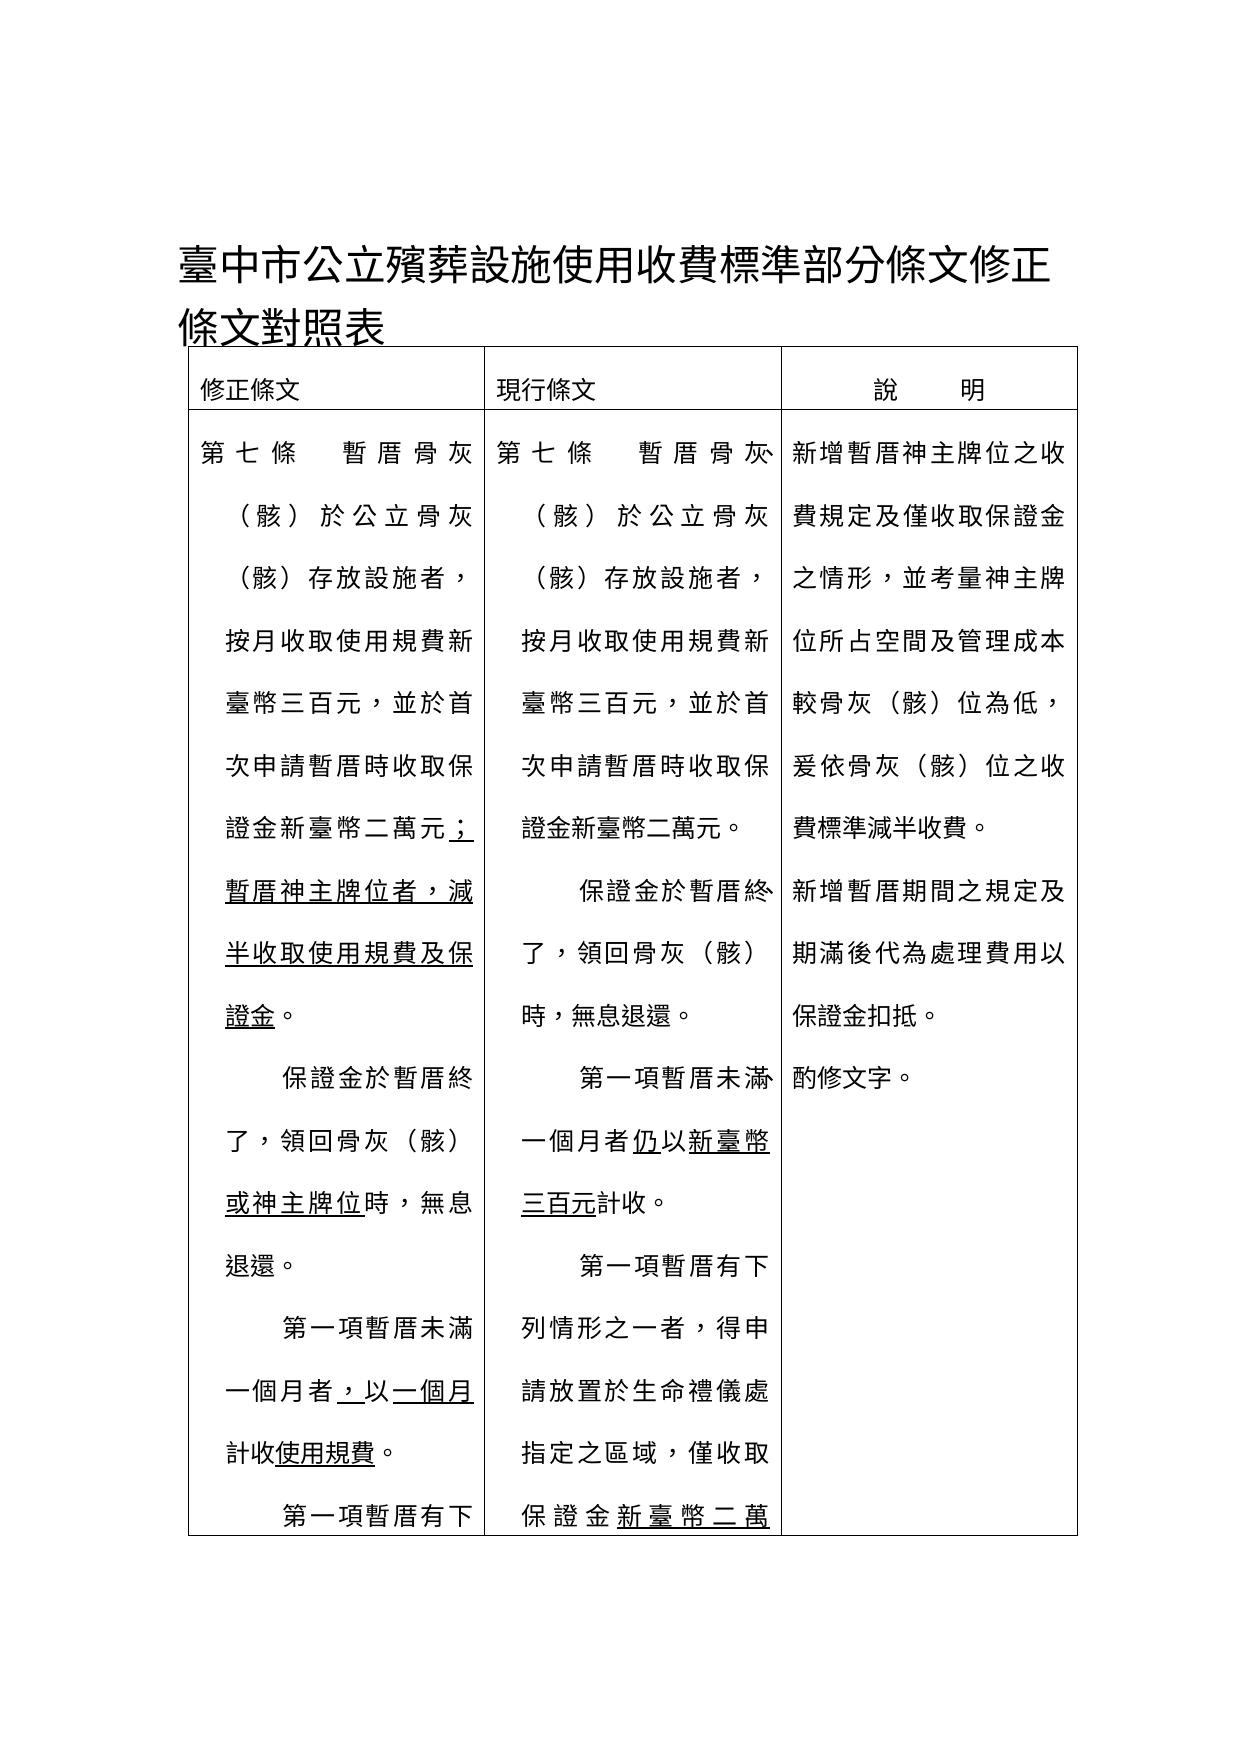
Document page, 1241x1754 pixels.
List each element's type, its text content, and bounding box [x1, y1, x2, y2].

table_header 說 明 [782, 347, 1077, 409]
table_header 修正條文 [189, 347, 484, 409]
text 臺中市公立殯葬設施使用收費標準部分條文修正條文對照表 [177, 221, 1092, 346]
table_cell 第七條 暫厝骨灰（骸）於公立骨灰（骸）存放設施者，按月收取使用規費新臺幣三百元，並於首次申請暫厝時收取保證金新臺幣二萬元。 保證金於暫厝終了，領回骨灰（骸）時，無息退還。 第一項暫厝未滿一個月者仍以新臺幣三百元計收。 第一項暫厝有下列情形之一者，得申請放置於生命禮儀處指定之區域，僅收取保證金新臺幣二萬 [485, 410, 781, 1535]
table_cell 新增暫厝神主牌位之收費規定及僅收取保證金之情形，並考量神主牌位所占空間及管理成本較骨灰（骸）位為低，爰依骨灰（骸）位之收費標準減半收費。 新增暫厝期間之規定及期滿後代為處理費用以保證金扣抵。 酌修文字。 [782, 410, 1077, 1535]
table_cell 第七條 暫厝骨灰（骸）於公立骨灰（骸）存放設施者，按月收取使用規費新臺幣三百元，並於首次申請暫厝時收取保證金新臺幣二萬元；暫厝神主牌位者，減半收取使用規費及保證金。 保證金於暫厝終了，領回骨灰（骸）或神主牌位時，無息退還。 第一項暫厝未滿一個月者，以一個月計收使用規費。 第一項暫厝有下 [189, 410, 484, 1535]
table_header 現行條文 [485, 347, 781, 409]
